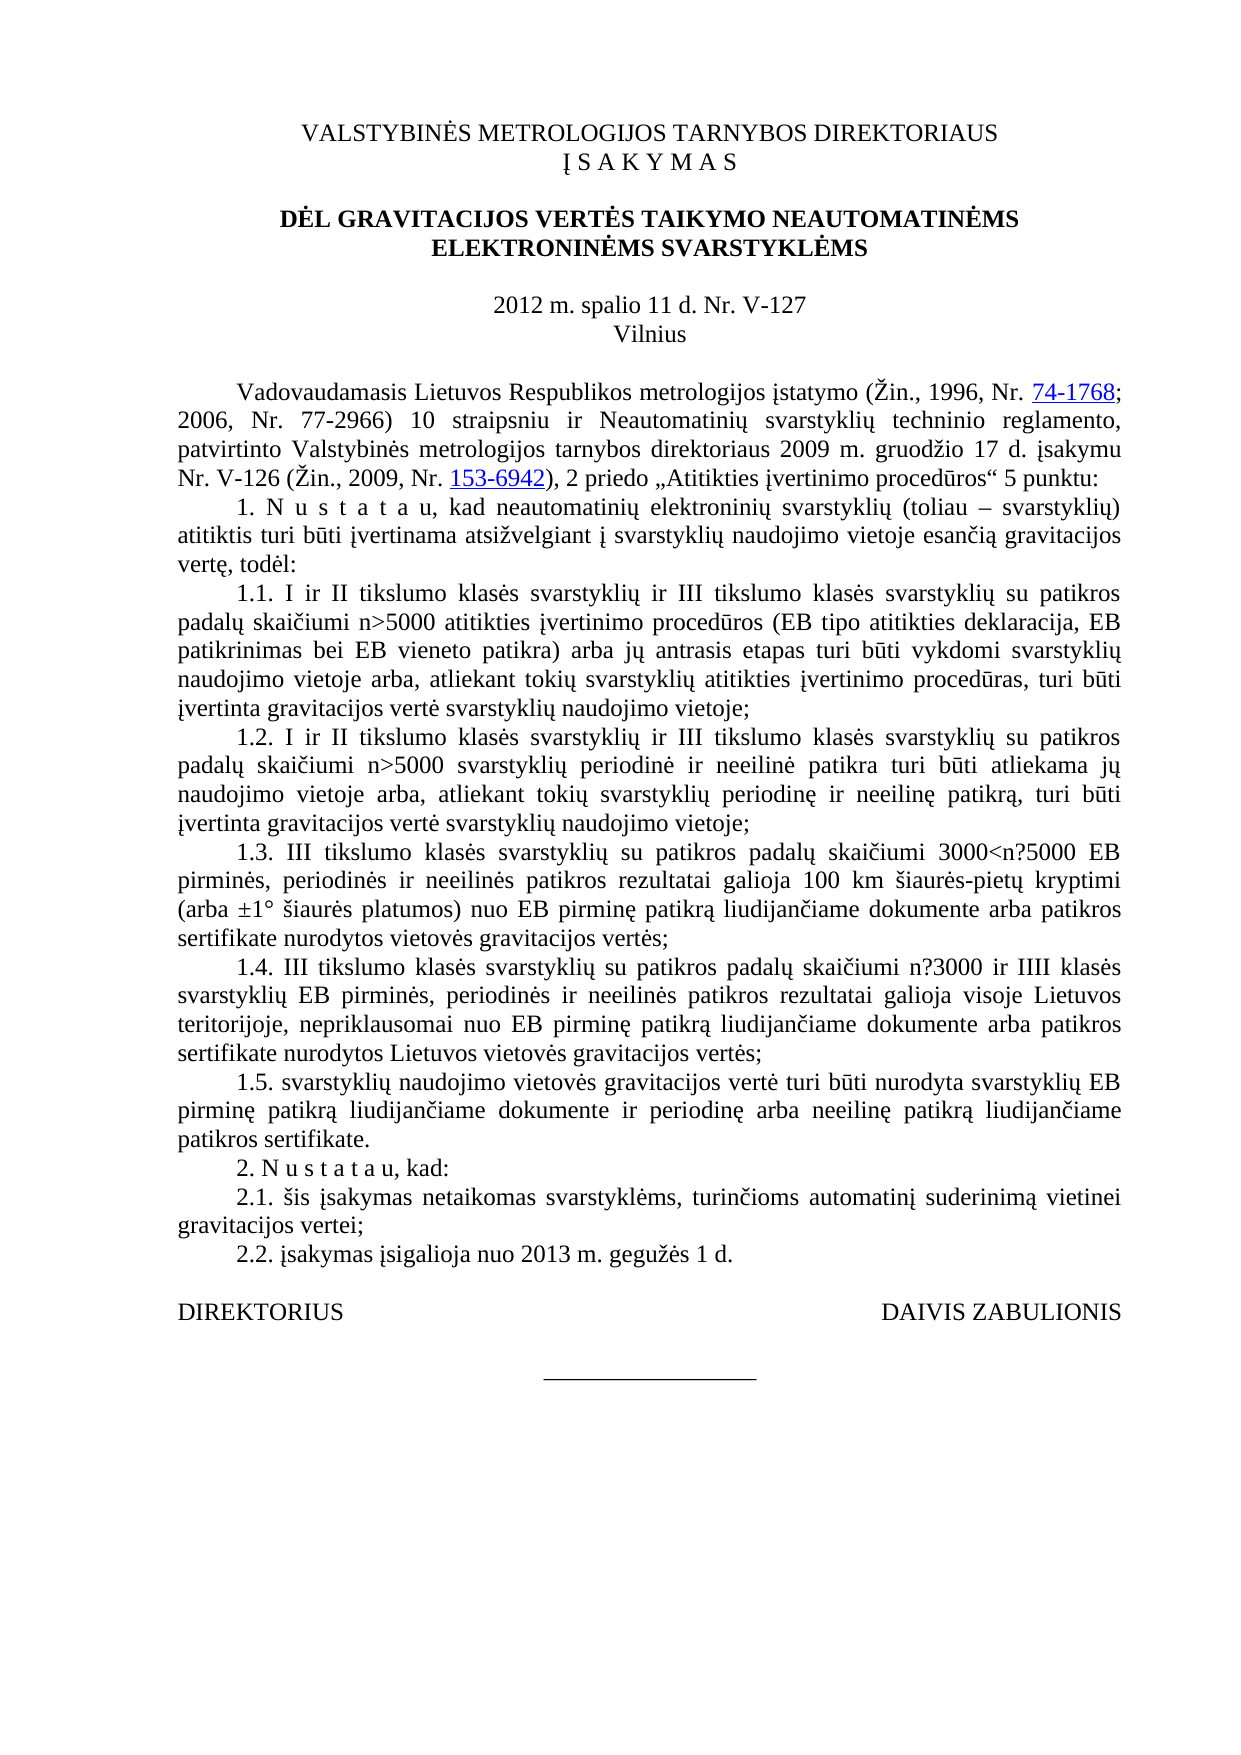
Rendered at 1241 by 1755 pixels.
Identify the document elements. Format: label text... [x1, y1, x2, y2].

text DĖL GRAVITACIJOS VERTĖS TAIKYMO NEAUTOMATINĖMS ELEKTRONINĖMS SVARSTYKLĖMS [177, 204, 1122, 262]
text 2.2. įsakymas įsigalioja nuo 2013 m. gegužės 1 d. [177, 1239, 1122, 1268]
text 1.5. svarstyklių naudojimo vietovės gravitacijos vertė turi būti nurodyta svarstyklių EB pirminę patikrą liudijančiame dokumente ir periodinę arba neeilinę patikrą liudijančiame patikros sertifikate. [177, 1067, 1122, 1153]
text Vilnius [177, 319, 1122, 348]
text _________________ [177, 1354, 1122, 1383]
text 1.1. I ir II tikslumo klasės svarstyklių ir III tikslumo klasės svarstyklių su patikros padalų skaičiumi n>5000 atitikties įvertinimo procedūros (EB tipo atitikties deklaracija, EB patikrinimas bei EB vieneto patikra) arba jų antrasis etapas turi būti vykdomi svarstyklių naudojimo vietoje arba, atliekant tokių svarstyklių atitikties įvertinimo procedūras, turi būti įvertinta gravitacijos vertė svarstyklių naudojimo vietoje; [177, 578, 1122, 722]
text Direktorius Daivis Zabulionis [177, 1297, 1122, 1326]
text VALSTYBINĖS METROLOGIJOS TARNYBOS DIREKTORIAUS [177, 118, 1122, 147]
text Vadovaudamasis Lietuvos Respublikos metrologijos įstatymo (Žin., 1996, Nr. 74-1768; 2006, Nr. 77-2966) 10 straipsniu ir Neautomatinių svarstyklių techninio reglamento, patvirtinto Valstybinės metrologijos tarnybos direktoriaus 2009 m. gruodžio 17 d. įsakymu Nr. V-126 (Žin., 2009, Nr. 153-6942), 2 priedo „Atitikties įvertinimo procedūros“ 5 punktu: [177, 377, 1122, 492]
text Į S A K Y M A S [177, 147, 1122, 176]
text 2012 m. spalio 11 d. Nr. V-127 [177, 291, 1122, 319]
text 1.2. I ir II tikslumo klasės svarstyklių ir III tikslumo klasės svarstyklių su patikros padalų skaičiumi n>5000 svarstyklių periodinė ir neeilinė patikra turi būti atliekama jų naudojimo vietoje arba, atliekant tokių svarstyklių periodinę ir neeilinę patikrą, turi būti įvertinta gravitacijos vertė svarstyklių naudojimo vietoje; [177, 722, 1122, 837]
text 2.1. šis įsakymas netaikomas svarstyklėms, turinčioms automatinį suderinimą vietinei gravitacijos vertei; [177, 1182, 1122, 1239]
text 2. N u s t a t a u, kad: [177, 1153, 1122, 1182]
text 1. N u s t a t a u, kad neautomatinių elektroninių svarstyklių (toliau – svarstyklių) atitiktis turi būti įvertinama atsižvelgiant į svarstyklių naudojimo vietoje esančią gravitacijos vertę, todėl: [177, 492, 1122, 578]
text 1.3. III tikslumo klasės svarstyklių su patikros padalų skaičiumi 3000<n?5000 EB pirminės, periodinės ir neeilinės patikros rezultatai galioja 100 km šiaurės-pietų kryptimi (arba ±1° šiaurės platumos) nuo EB pirminę patikrą liudijančiame dokumente arba patikros sertifikate nurodytos vietovės gravitacijos vertės; [177, 837, 1122, 952]
text 1.4. III tikslumo klasės svarstyklių su patikros padalų skaičiumi n?3000 ir IIII klasės svarstyklių EB pirminės, periodinės ir neeilinės patikros rezultatai galioja visoje Lietuvos teritorijoje, nepriklausomai nuo EB pirminę patikrą liudijančiame dokumente arba patikros sertifikate nurodytos Lietuvos vietovės gravitacijos vertės; [177, 952, 1122, 1067]
